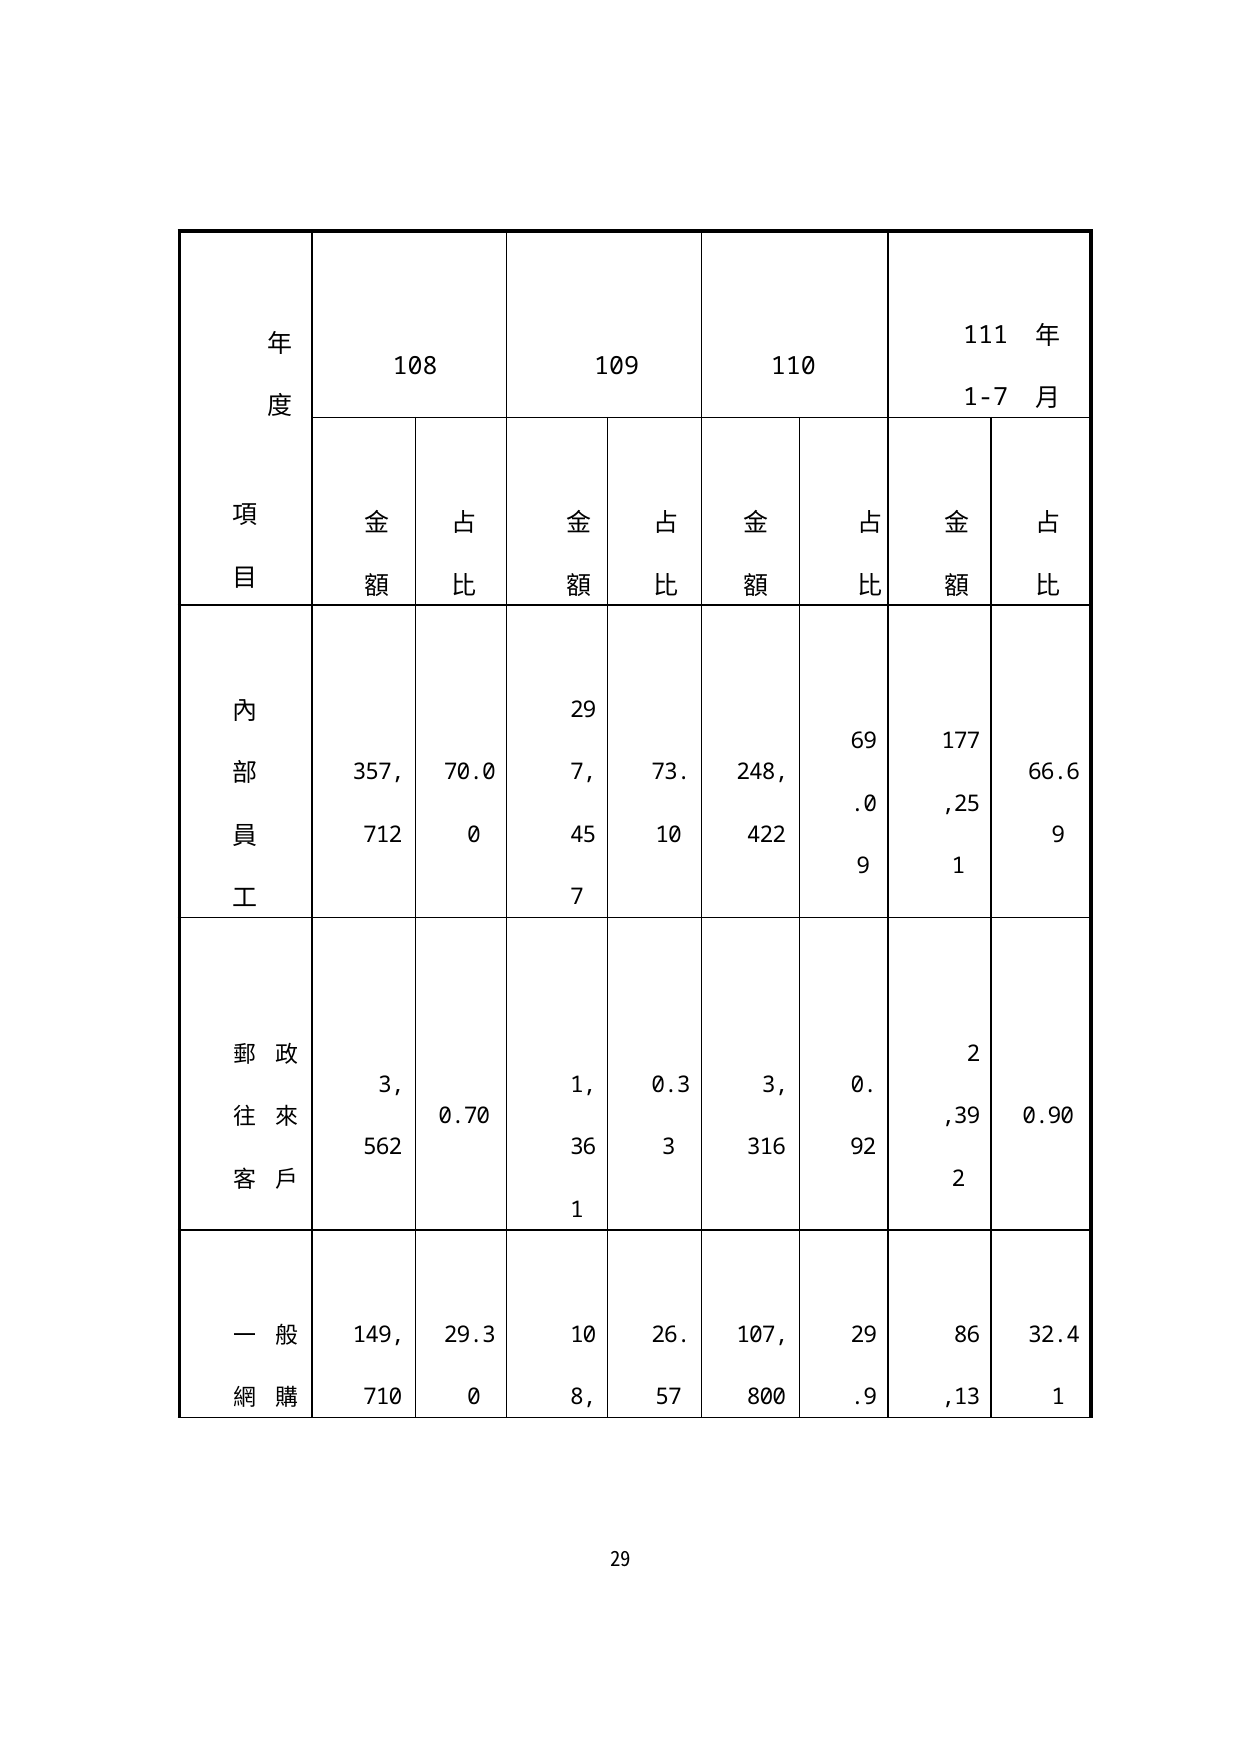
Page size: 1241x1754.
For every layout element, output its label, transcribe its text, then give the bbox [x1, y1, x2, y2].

table_cell 297,457 [507, 606, 607, 917]
table_header 年度 項目 [181, 233, 311, 604]
table_cell 66.69 [992, 606, 1089, 917]
table_cell 3,562 [313, 918, 415, 1229]
table_cell 69.09 [800, 606, 887, 917]
table_cell 金額 [507, 418, 607, 604]
table_header 108 [313, 233, 506, 417]
table_cell 26.57 [608, 1231, 701, 1417]
table_cell 3,316 [702, 918, 799, 1229]
table_cell 1,361 [507, 918, 607, 1229]
table_header 111年1-7月 [889, 233, 1089, 417]
table_cell 占比 [992, 418, 1089, 604]
table_cell 29.30 [416, 1231, 506, 1417]
table_cell 2,392 [889, 918, 990, 1229]
table_cell 0.92 [800, 918, 887, 1229]
table_cell 177,251 [889, 606, 990, 917]
table_cell 郵政往來客戶 [181, 918, 311, 1229]
table_cell 73.10 [608, 606, 701, 917]
table_cell 29.9 [800, 1231, 887, 1417]
table_cell 32.41 [992, 1231, 1089, 1417]
table_cell 占比 [416, 418, 506, 604]
table_cell 內部員工 [181, 606, 311, 917]
table_header 110 [702, 233, 887, 417]
table_cell 金額 [889, 418, 990, 604]
table_cell 占比 [608, 418, 701, 604]
table_cell 107,800 [702, 1231, 799, 1417]
table_cell 0.90 [992, 918, 1089, 1229]
table_cell 149,710 [313, 1231, 415, 1417]
table_cell 108, [507, 1231, 607, 1417]
table_cell 86,13 [889, 1231, 990, 1417]
table_cell 占比 [800, 418, 887, 604]
table_cell 金額 [702, 418, 799, 604]
table_header 109 [507, 233, 701, 417]
table_cell 357,712 [313, 606, 415, 917]
table_cell 0.70 [416, 918, 506, 1229]
table_cell 金額 [313, 418, 415, 604]
table_cell 0.33 [608, 918, 701, 1229]
table_cell 248,422 [702, 606, 799, 917]
table_cell 70.00 [416, 606, 506, 917]
table_cell 一般網購客戶 [181, 1231, 311, 1417]
